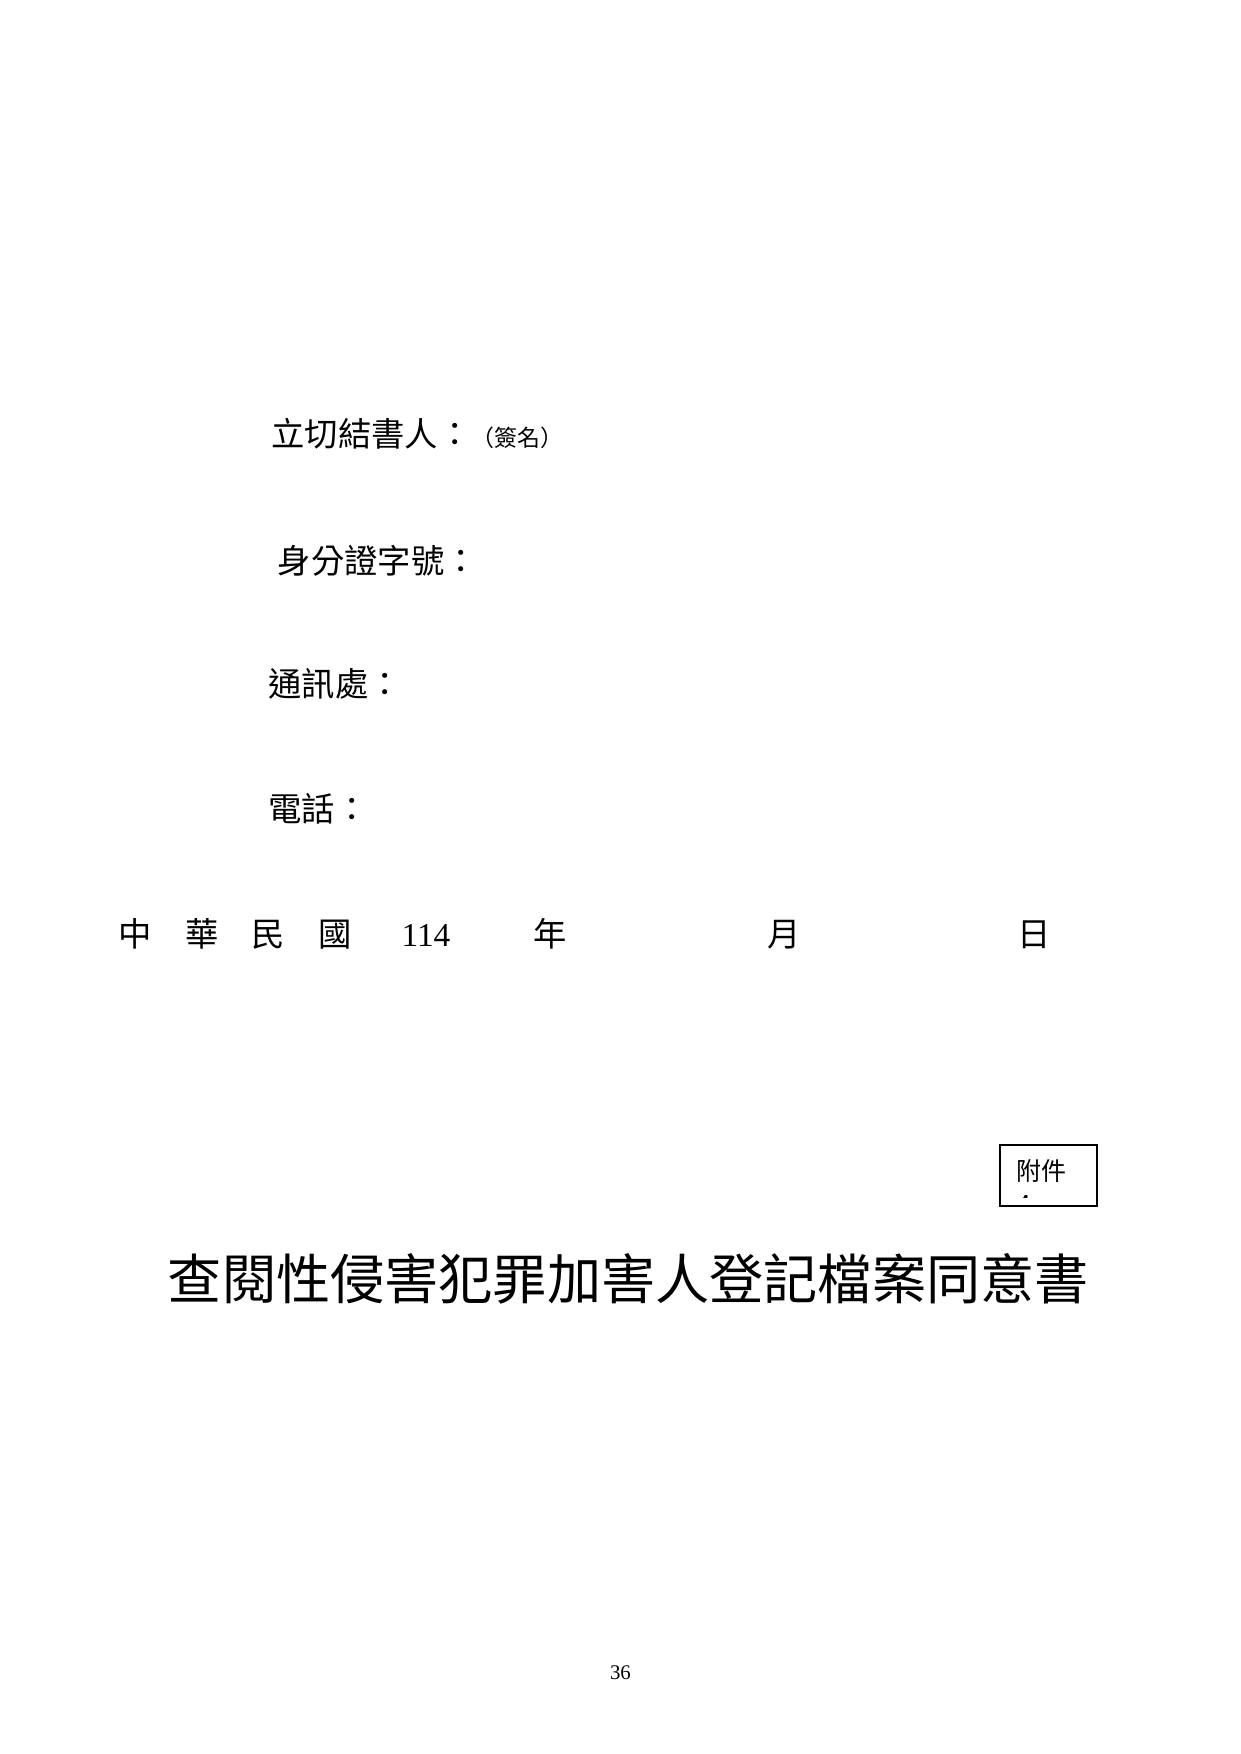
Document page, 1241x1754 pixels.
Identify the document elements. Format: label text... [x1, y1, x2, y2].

text 附件4 [1016, 1153, 1081, 1197]
text 查閱性侵害犯罪加害人登記檔案同意書 [118, 1203, 1138, 1328]
text 身分證字號： [118, 516, 1122, 578]
text 立切結書人：（簽名） [118, 391, 1122, 453]
text 中 華 民 國 114 年 月 日 [118, 891, 1122, 953]
text 通訊處： [118, 641, 1122, 703]
text 電話： [118, 766, 1122, 828]
